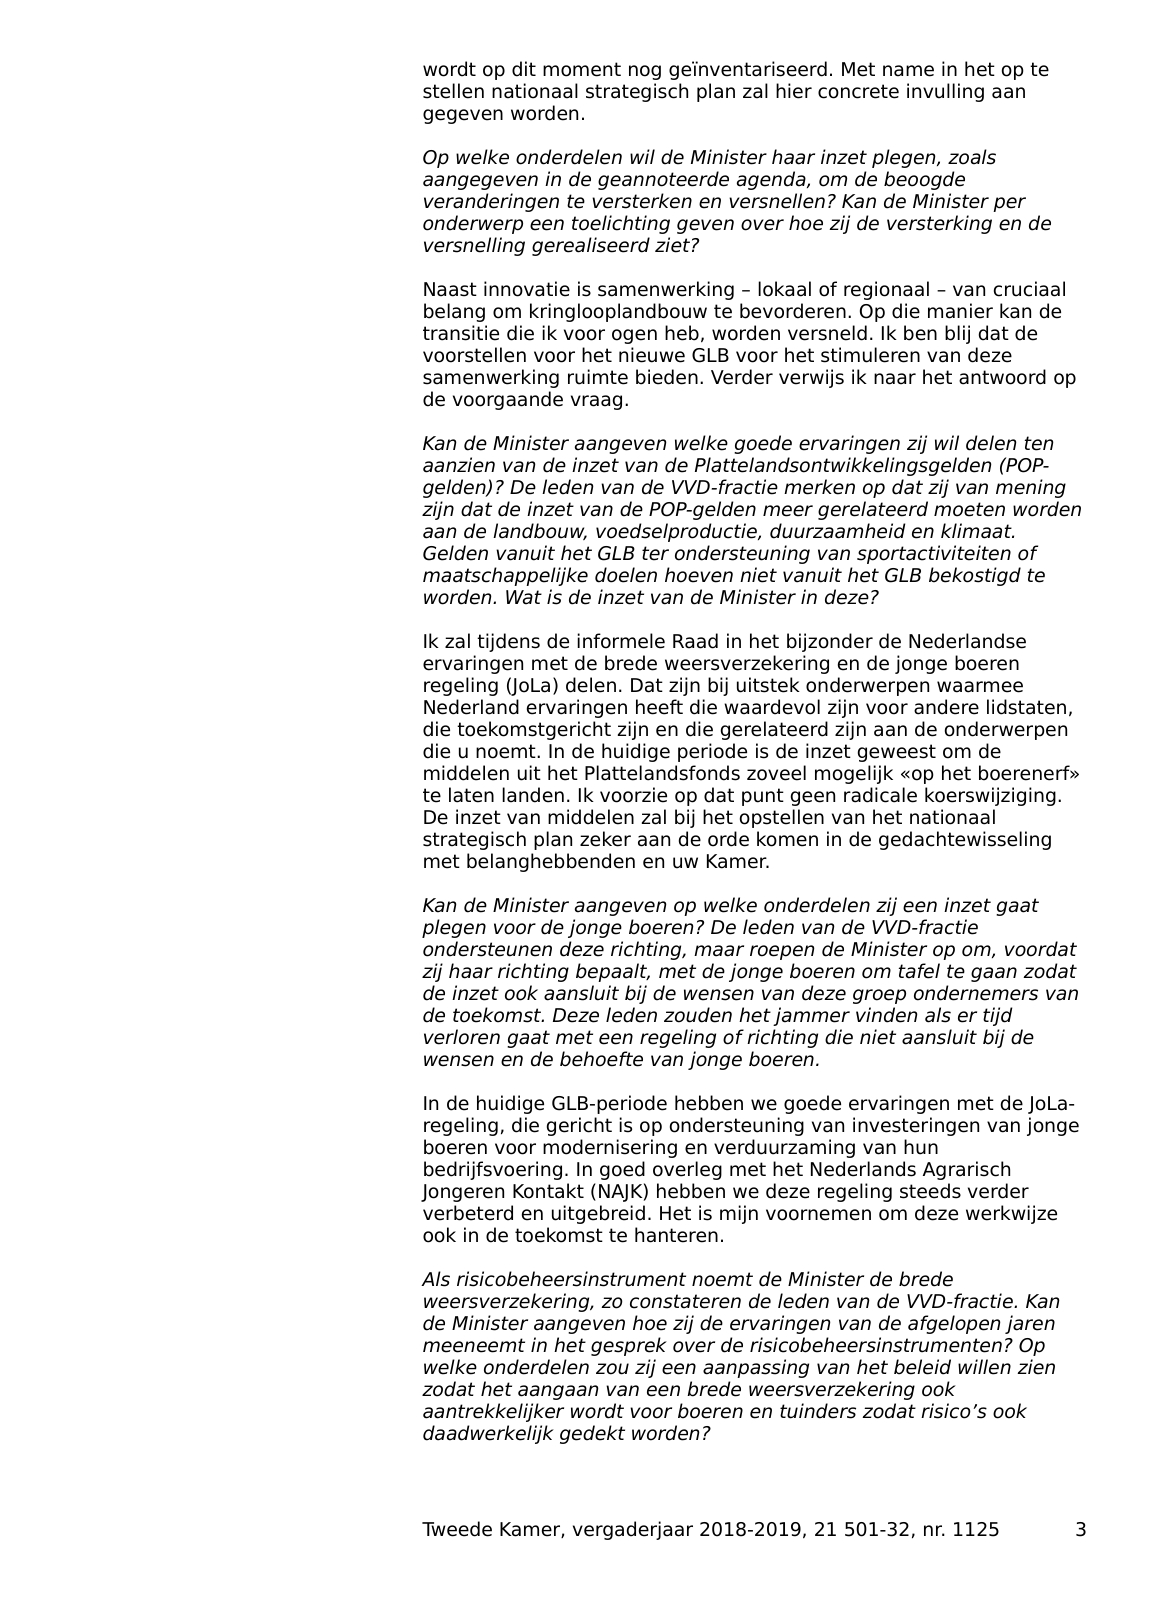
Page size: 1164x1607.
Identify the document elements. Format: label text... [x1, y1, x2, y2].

text Op welke onderdelen wil de Minister haar inzet plegen, zoals aangegeven in de geannoteerde agenda, om de beoogde veranderingen te versterken en versnellen? Kan de Minister per onderwerp een toelichting geven over hoe zij de versterking en de versnelling gerealiseerd ziet? [422, 147, 1087, 257]
text wordt op dit moment nog geïnventariseerd. Met name in het op te stellen nationaal strategisch plan zal hier concrete invulling aan gegeven worden. [422, 59, 1087, 125]
text Kan de Minister aangeven welke goede ervaringen zij wil delen ten aanzien van de inzet van de Plattelandsontwikkelingsgelden (POP-gelden)? De leden van de VVD-fractie merken op dat zij van mening zijn dat de inzet van de POP-gelden meer gerelateerd moeten worden aan de landbouw, voedselproductie, duurzaamheid en klimaat. Gelden vanuit het GLB ter ondersteuning van sportactiviteiten of maatschappelijke doelen hoeven niet vanuit het GLB bekostigd te worden. Wat is de inzet van de Minister in deze? [422, 433, 1087, 609]
text Als risicobeheersinstrument noemt de Minister de brede weersverzekering, zo constateren de leden van de VVD-fractie. Kan de Minister aangeven hoe zij de ervaringen van de afgelopen jaren meeneemt in het gesprek over de risicobeheersinstrumenten? Op welke onderdelen zou zij een aanpassing van het beleid willen zien zodat het aangaan van een brede weersverzekering ook aantrekkelijker wordt voor boeren en tuinders zodat risico’s ook daadwerkelijk gedekt worden? [422, 1269, 1087, 1445]
text Ik zal tijdens de informele Raad in het bijzonder de Nederlandse ervaringen met de brede weersverzekering en de jonge boeren regeling (JoLa) delen. Dat zijn bij uitstek onderwerpen waarmee Nederland ervaringen heeft die waardevol zijn voor andere lidstaten, die toekomstgericht zijn en die gerelateerd zijn aan de onderwerpen die u noemt. In de huidige periode is de inzet geweest om de middelen uit het Plattelandsfonds zoveel mogelijk «op het boerenerf» te laten landen. Ik voorzie op dat punt geen radicale koerswijziging. De inzet van middelen zal bij het opstellen van het nationaal strategisch plan zeker aan de orde komen in de gedachtewisseling met belanghebbenden en uw Kamer. [422, 631, 1087, 873]
text Kan de Minister aangeven op welke onderdelen zij een inzet gaat plegen voor de jonge boeren? De leden van de VVD-fractie ondersteunen deze richting, maar roepen de Minister op om, voordat zij haar richting bepaalt, met de jonge boeren om tafel te gaan zodat de inzet ook aansluit bij de wensen van deze groep ondernemers van de toekomst. Deze leden zouden het jammer vinden als er tijd verloren gaat met een regeling of richting die niet aansluit bij de wensen en de behoefte van jonge boeren. [422, 895, 1087, 1071]
text Naast innovatie is samenwerking – lokaal of regionaal – van cruciaal belang om kringlooplandbouw te bevorderen. Op die manier kan de transitie die ik voor ogen heb, worden versneld. Ik ben blij dat de voorstellen voor het nieuwe GLB voor het stimuleren van deze samenwerking ruimte bieden. Verder verwijs ik naar het antwoord op de voorgaande vraag. [422, 279, 1087, 411]
text In de huidige GLB-periode hebben we goede ervaringen met de JoLa-regeling, die gericht is op ondersteuning van investeringen van jonge boeren voor modernisering en verduurzaming van hun bedrijfsvoering. In goed overleg met het Nederlands Agrarisch Jongeren Kontakt (NAJK) hebben we deze regeling steeds verder verbeterd en uitgebreid. Het is mijn voornemen om deze werkwijze ook in de toekomst te hanteren. [422, 1093, 1087, 1247]
